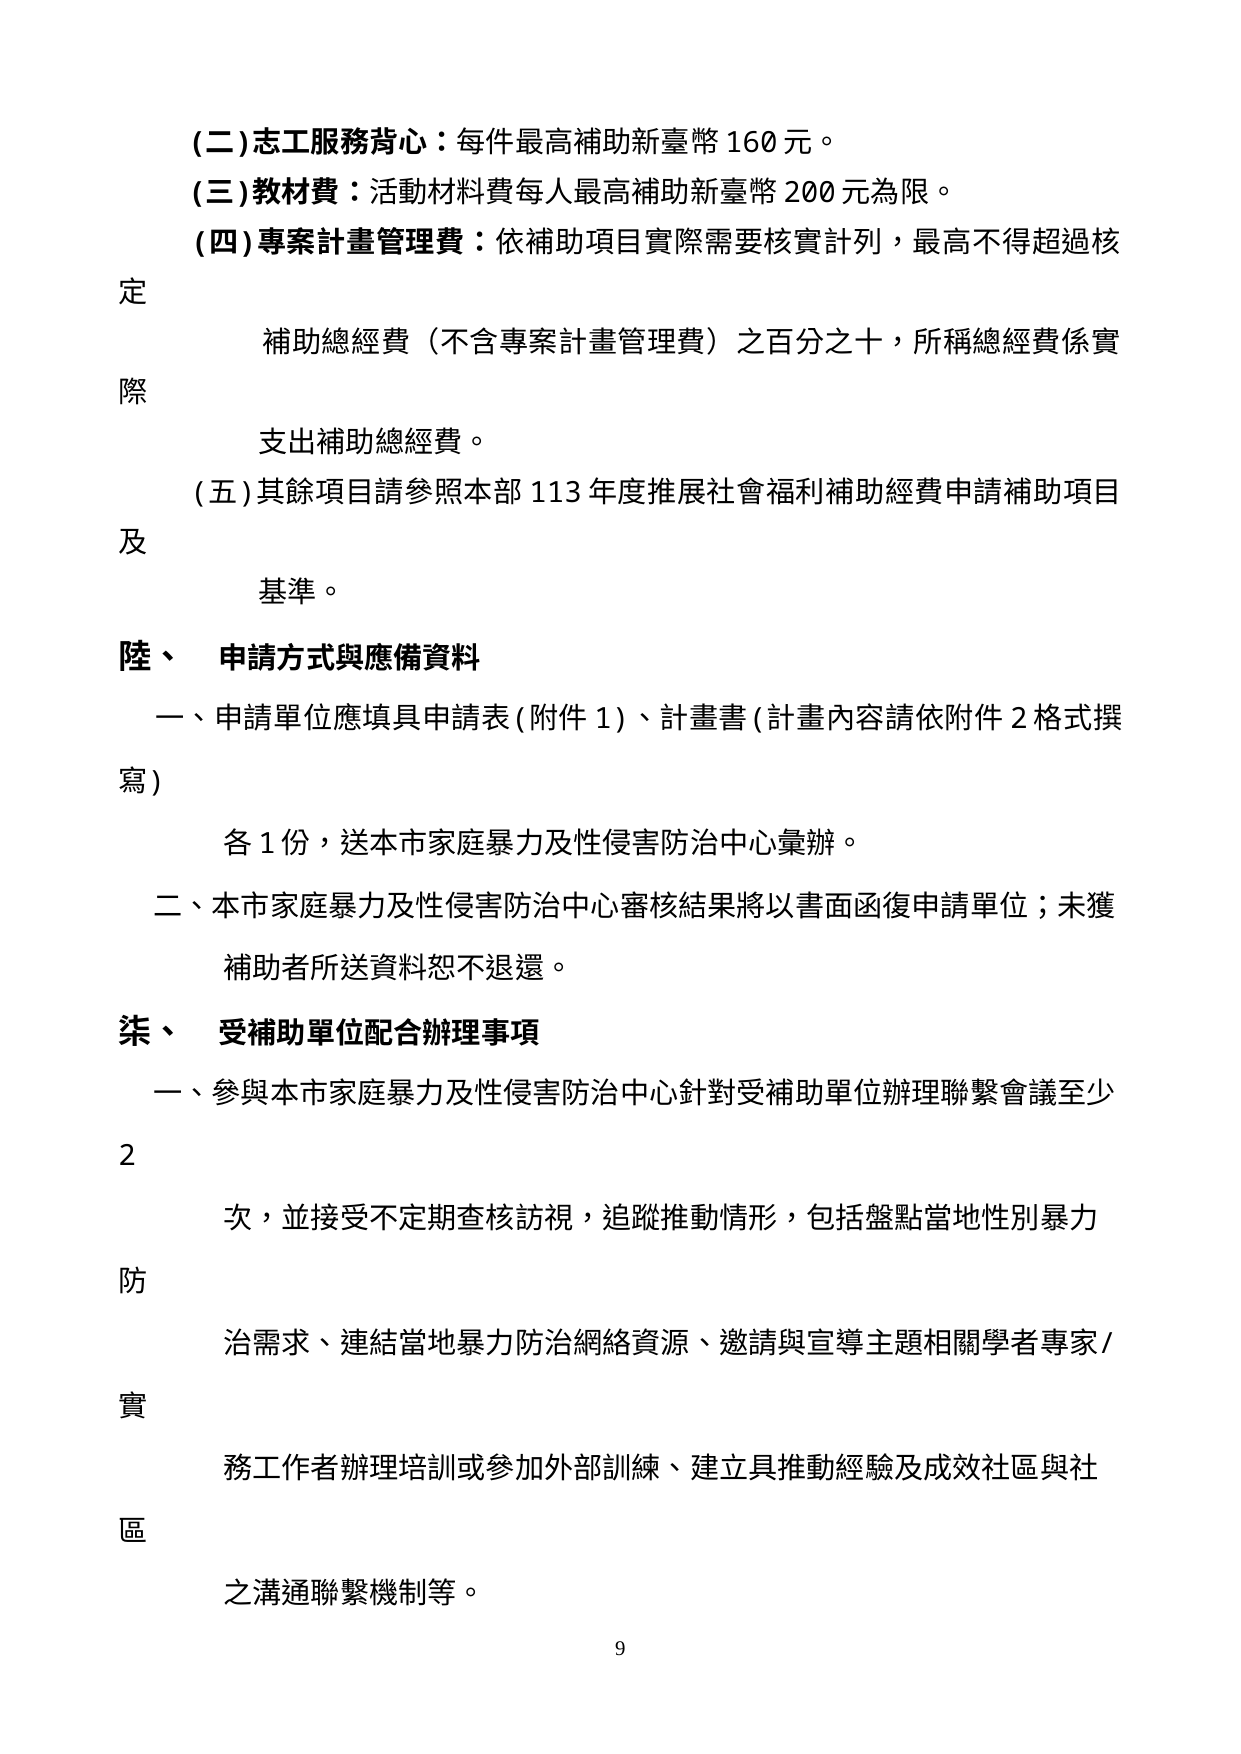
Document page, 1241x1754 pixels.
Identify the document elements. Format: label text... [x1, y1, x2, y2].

text 一、參與本市家庭暴力及性侵害防治中心針對受補助單位辦理聯繫會議至少2 [118, 1050, 1122, 1175]
list 申請方式與應備資料 [118, 612, 1122, 675]
text 治需求、連結當地暴力防治網絡資源、邀請與宣導主題相關學者專家/實 [118, 1300, 1122, 1425]
text 之溝通聯繫機制等。 [118, 1550, 1122, 1612]
text 補助總經費（不含專案計畫管理費）之百分之十，所稱總經費係實際 [118, 312, 1122, 412]
text 次，並接受不定期查核訪視，追蹤推動情形，包括盤點當地性別暴力防 [118, 1175, 1122, 1300]
text 支出補助總經費。 [118, 412, 1122, 462]
text (五)其餘項目請參照本部113年度推展社會福利補助經費申請補助項目及 [118, 462, 1122, 562]
text (二)志工服務背心：每件最高補助新臺幣160元。 [118, 112, 1122, 162]
text 二、本市家庭暴力及性侵害防治中心審核結果將以書面函復申請單位；未獲 [118, 862, 1122, 925]
text 補助者所送資料恕不退還。 [118, 925, 1122, 987]
text 一、申請單位應填具申請表(附件1)、計畫書(計畫內容請依附件2格式撰寫) [118, 675, 1122, 800]
text (三)教材費：活動材料費每人最高補助新臺幣200元為限。 [118, 162, 1122, 212]
text (四)專案計畫管理費：依補助項目實際需要核實計列，最高不得超過核定 [118, 212, 1122, 312]
list 受補助單位配合辦理事項 [118, 987, 1122, 1050]
text 務工作者辦理培訓或參加外部訓練、建立具推動經驗及成效社區與社區 [118, 1425, 1122, 1550]
text 各1份，送本市家庭暴力及性侵害防治中心彙辦。 [118, 800, 1122, 862]
text 基準。 [118, 562, 1122, 612]
